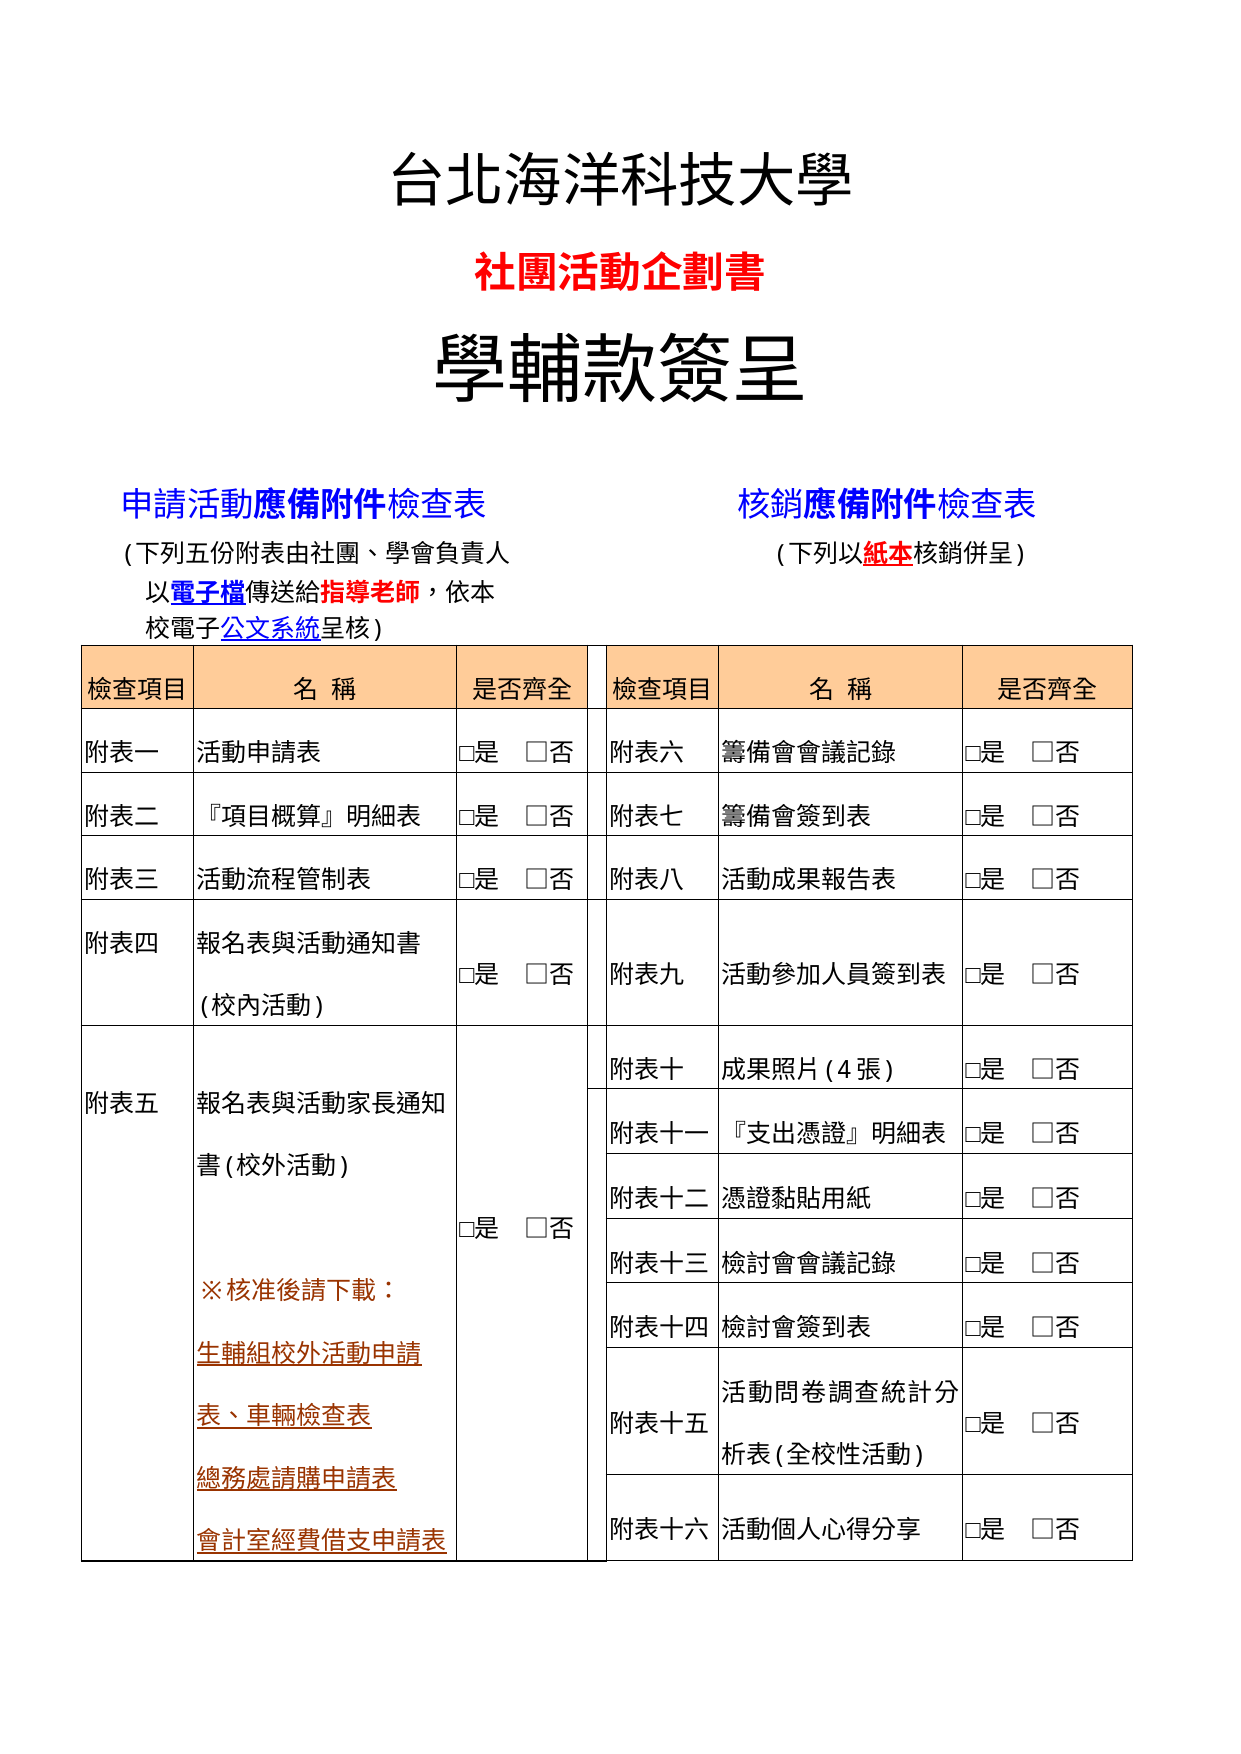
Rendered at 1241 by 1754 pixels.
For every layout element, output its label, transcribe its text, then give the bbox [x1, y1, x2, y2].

table_cell 附表十五 [607, 1348, 718, 1474]
table_cell 附表十 [607, 1026, 718, 1088]
table_cell 籌備會會議記錄 [719, 709, 962, 772]
table_cell □是 □否 [963, 1154, 1132, 1217]
table_cell [588, 836, 606, 899]
table_cell 活動參加人員簽到表 [719, 900, 962, 1025]
table_cell 附表七 [607, 773, 718, 835]
text (下列五份附表由社團、學會負責人 (下列以紙本核銷併呈) [100, 527, 1140, 572]
table_cell 『項目概算』明細表 [194, 773, 456, 835]
table_cell □是 □否 [963, 1089, 1132, 1153]
table_cell 附表六 [607, 709, 718, 772]
table_cell 附表十二 [607, 1154, 718, 1217]
table_header 檢查項目 [607, 646, 718, 708]
table_cell □是 □否 [963, 1026, 1132, 1088]
table_cell □是 □否 [457, 1026, 587, 1560]
table_cell 成果照片(4張) [719, 1026, 962, 1088]
table_cell 附表五 [82, 1026, 193, 1560]
text 學輔款簽呈 [100, 291, 1140, 416]
table_cell 『支出憑證』明細表 [719, 1089, 962, 1153]
table_header 名 稱 [194, 646, 456, 708]
text 校電子公文系統呈核) [100, 608, 1140, 644]
table_cell □是 □否 [457, 709, 587, 772]
table_cell 檢討會會議記錄 [719, 1219, 962, 1282]
table_header 是否齊全 [963, 646, 1132, 708]
table_cell 活動申請表 [194, 709, 456, 772]
table_cell 附表十三 [607, 1219, 718, 1282]
text 申請活動應備附件檢查表 核銷應備附件檢查表 [100, 478, 1140, 527]
table_cell 附表四 [82, 900, 193, 1025]
table_cell 附表十六 [607, 1475, 718, 1560]
table_cell [588, 773, 606, 835]
table_cell □是 □否 [963, 1283, 1132, 1347]
table_cell 活動問卷調查統計分析表(全校性活動) [719, 1348, 962, 1474]
table_cell □是 □否 [457, 836, 587, 899]
table_cell □是 □否 [963, 709, 1132, 772]
table_cell 附表二 [82, 773, 193, 835]
table_cell 附表十一 [607, 1089, 718, 1153]
table_cell 活動個人心得分享 [719, 1475, 962, 1560]
table_cell 報名表與活動通知書(校內活動) [194, 900, 456, 1025]
table_cell [588, 900, 606, 1025]
text 社團活動企劃書 [100, 228, 1140, 291]
table_cell 附表三 [82, 836, 193, 899]
table_cell 附表十四 [607, 1283, 718, 1347]
table_cell □是 □否 [963, 1348, 1132, 1474]
table_cell 活動成果報告表 [719, 836, 962, 899]
text 台北海洋科技大學 [100, 103, 1140, 228]
table_cell 檢討會簽到表 [719, 1283, 962, 1347]
table_cell □是 □否 [963, 773, 1132, 835]
table_cell □是 □否 [963, 1475, 1132, 1560]
table_cell 籌備會簽到表 [719, 773, 962, 835]
table_cell □是 □否 [963, 900, 1132, 1025]
table_cell 附表九 [607, 900, 718, 1025]
text 以電子檔傳送給指導老師，依本 [100, 572, 1140, 608]
table_cell □是 □否 [457, 773, 587, 835]
table_header [588, 646, 606, 708]
table_header 名 稱 [719, 646, 962, 708]
table_cell 憑證黏貼用紙 [719, 1154, 962, 1217]
table_cell 活動流程管制表 [194, 836, 456, 899]
table_cell □是 □否 [457, 900, 587, 1025]
table_cell □是 □否 [963, 836, 1132, 899]
table_cell [588, 1089, 606, 1560]
table_cell [588, 1026, 606, 1088]
table_cell [588, 709, 606, 772]
table_cell 附表八 [607, 836, 718, 899]
table_header 檢查項目 [82, 646, 193, 708]
table_cell 報名表與活動家長通知書(校外活動) ※核准後請下載： 生輔組校外活動申請表、車輛檢查表 總務處請購申請表 會計室經費借支申請表 [194, 1026, 456, 1560]
table_header 是否齊全 [457, 646, 587, 708]
table_cell □是 □否 [963, 1219, 1132, 1282]
table_cell 附表一 [82, 709, 193, 772]
